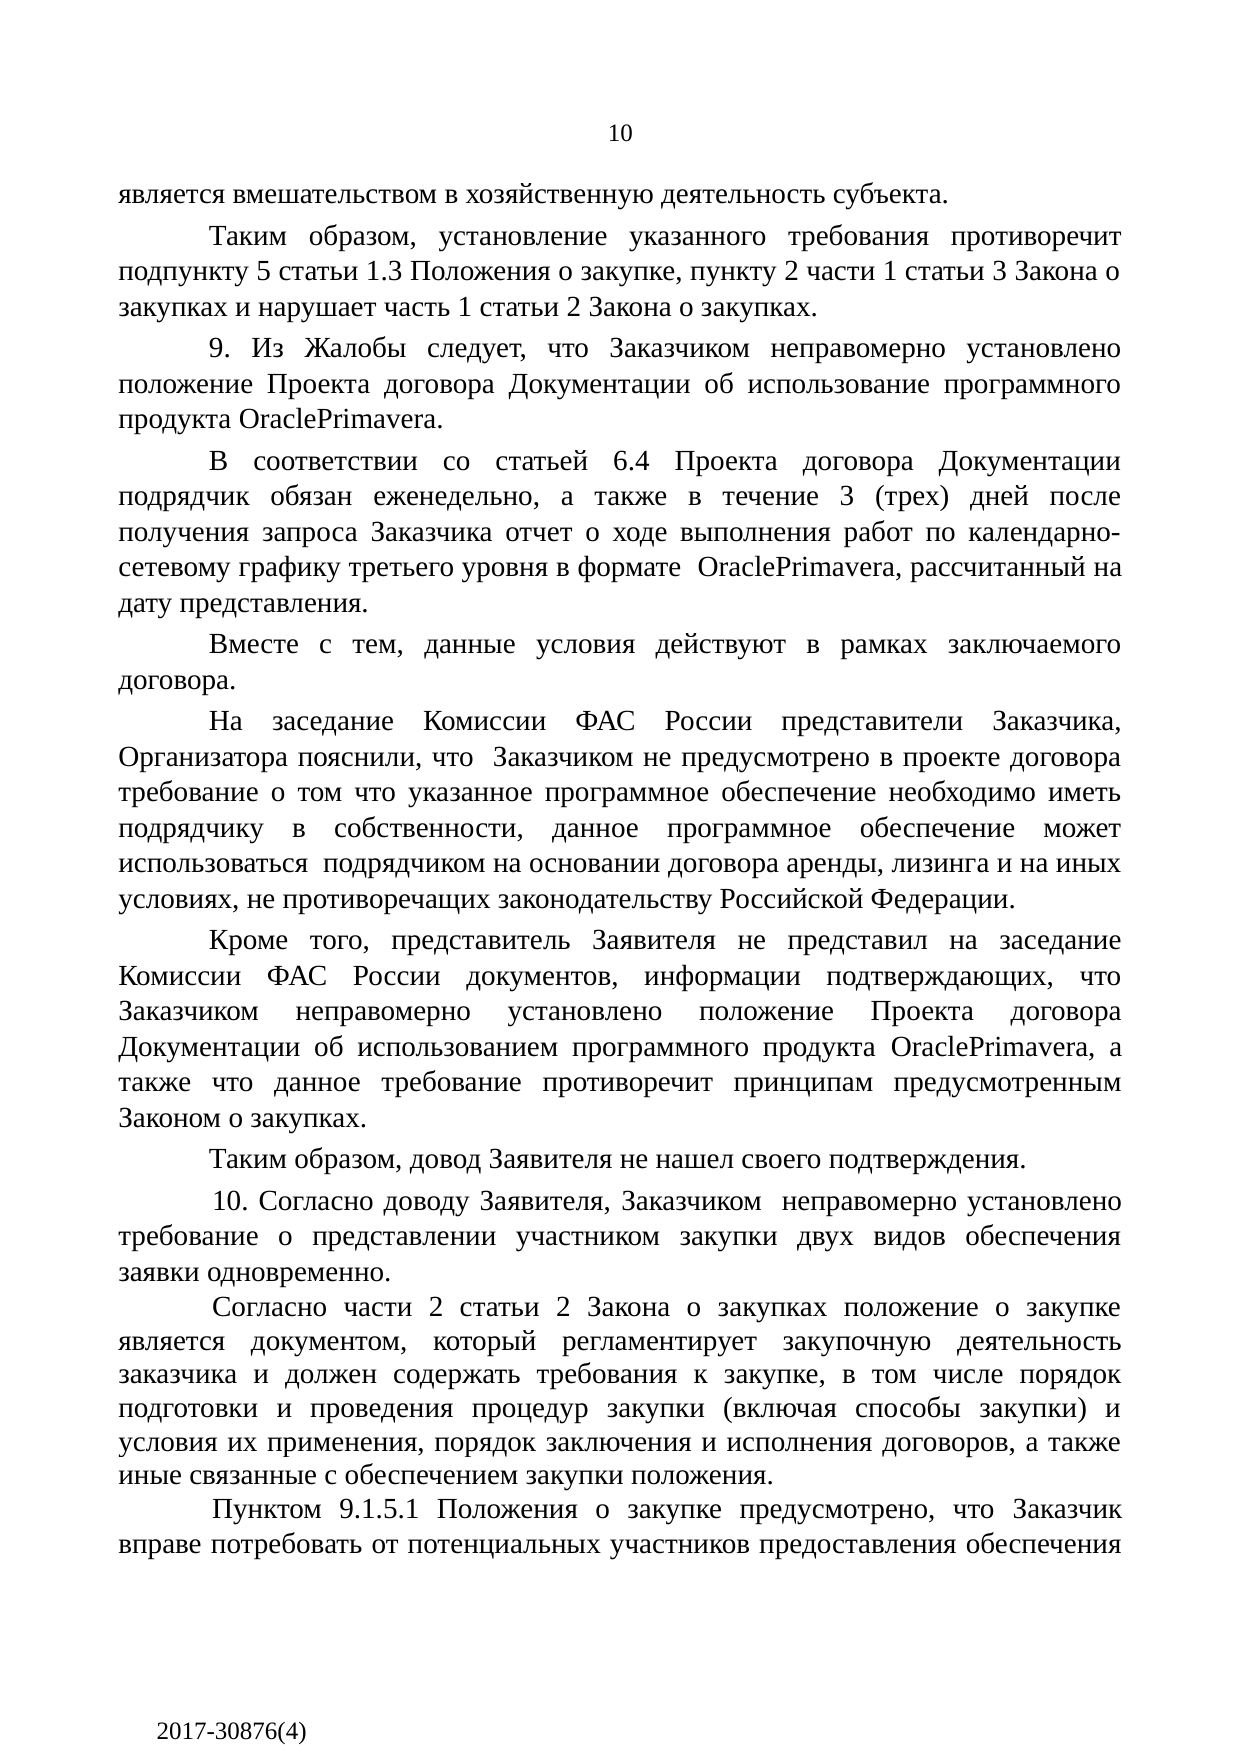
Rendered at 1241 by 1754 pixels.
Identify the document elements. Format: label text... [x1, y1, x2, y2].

text В соответствии со статьей 6.4 Проекта договора Документации подрядчик обязан еженедельно, а также в течение 3 (трех) дней после получения запроса Заказчика отчет о ходе выполнения работ по календарно-сетевому графику третьего уровня в формате OraclePrimavera, рассчитанный на дату представления. [118, 443, 1122, 618]
text Согласно части 2 статьи 2 Закона о закупках положение о закупке является документом, который регламентирует закупочную деятельность заказчика и должен содержать требования к закупке, в том числе порядок подготовки и проведения процедур закупки (включая способы закупки) и условия их применения, порядок заключения и исполнения договоров, а также иные связанные с обеспечением закупки положения. [118, 1289, 1122, 1491]
text Пунктом 9.1.5.1 Положения о закупке предусмотрено, что Заказчик вправе потребовать от потенциальных участников предоставления обеспечения [118, 1491, 1122, 1560]
text является вмешательством в хозяйственную деятельность субъекта. [118, 176, 1122, 210]
text Таким образом, довод Заявителя не нашел своего подтверждения. [118, 1141, 1122, 1175]
text Таким образом, установление указанного требования противоречит подпункту 5 статьи 1.3 Положения о закупке, пункту 2 части 1 статьи 3 Закона о закупках и нарушает часть 1 статьи 2 Закона о закупках. [118, 218, 1122, 322]
text Кроме того, представитель Заявителя не представил на заседание Комиссии ФАС России документов, информации подтверждающих, что Заказчиком неправомерно установлено положение Проекта договора Документации об использованием программного продукта OraclePrimavera, а также что данное требование противоречит принципам предусмотренным Законом о закупках. [118, 922, 1122, 1133]
text 9. Из Жалобы следует, что Заказчиком неправомерно установлено положение Проекта договора Документации об использование программного продукта OraclePrimavera. [118, 330, 1122, 435]
text На заседание Комиссии ФАС России представители Заказчика, Организатора пояснили, что Заказчиком не предусмотрено в проекте договора требование о том что указанное программное обеспечение необходимо иметь подрядчику в собственности, данное программное обеспечение может использоваться подрядчиком на основании договора аренды, лизинга и на иных условиях, не противоречащих законодательству Российской Федерации. [118, 703, 1122, 914]
text 10. Согласно доводу Заявителя, Заказчиком неправомерно установлено требование о представлении участником закупки двух видов обеспечения заявки одновременно. [118, 1183, 1122, 1287]
text Вместе с тем, данные условия действуют в рамках заключаемого договора. [118, 626, 1122, 695]
